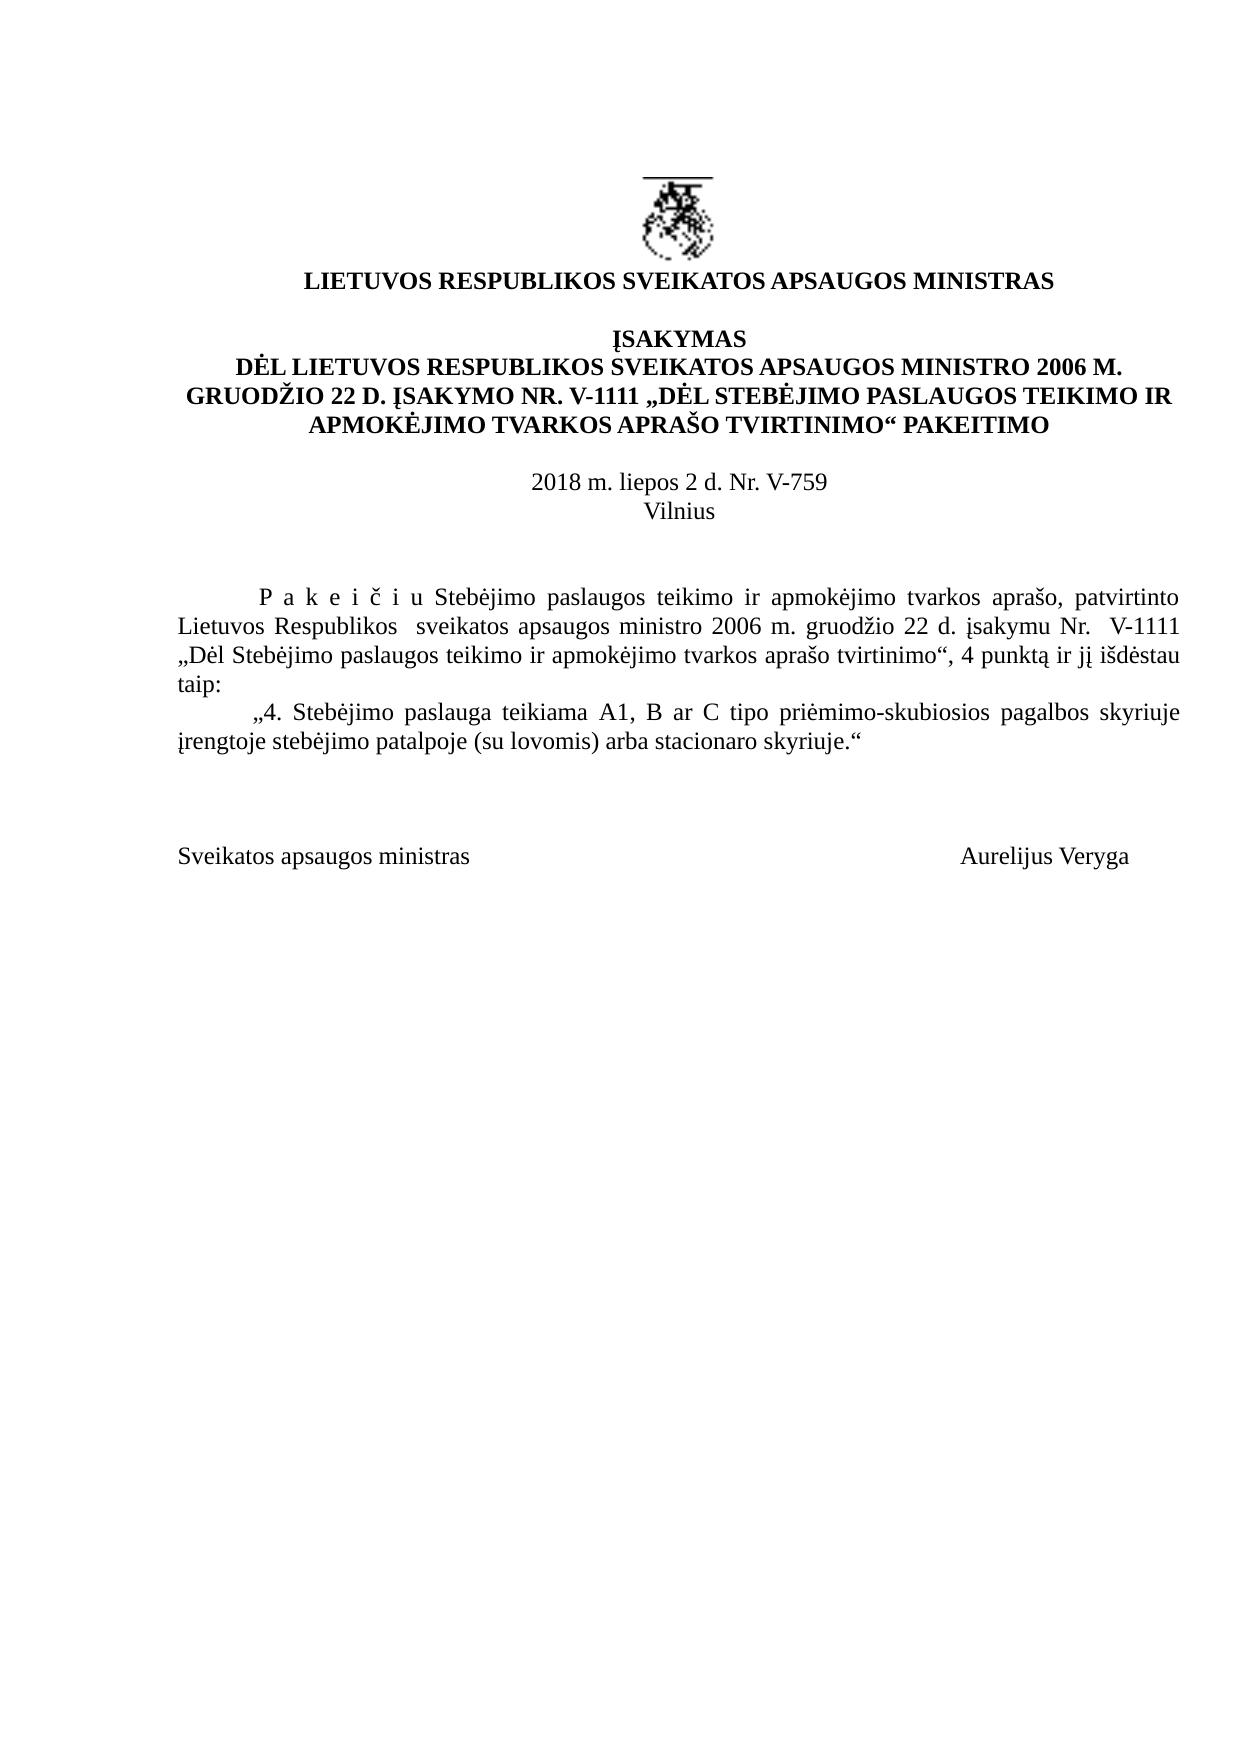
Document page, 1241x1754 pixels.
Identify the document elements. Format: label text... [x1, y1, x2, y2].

text LIETUVOS RESPUBLIKOS SVEIKATOS APSAUGOS MINISTRAS [177, 266, 1181, 295]
text ĮSAKYMAS [177, 324, 1181, 352]
text „4. Stebėjimo paslauga teikiama A1, B ar C tipo priėmimo-skubiosios pagalbos skyriuje įrengtoje stebėjimo patalpoje (su lovomis) arba stacionaro skyriuje.“ [177, 697, 1181, 755]
text DĖL LIETUVOS RESPUBLIKOS SVEIKATOS APSAUGOS MINISTRO 2006 M. GRUODŽIO 22 D. ĮSAKYMO NR. V-1111 „DĖL STEBĖJIMO PASLAUGOS TEIKIMO IR APMOKĖJIMO TVARKOS APRAŠO TVIRTINIMO“ PAKEITIMO [177, 352, 1181, 439]
text Sveikatos apsaugos ministras Aurelijus Veryga [177, 841, 1181, 870]
text 2018 m. liepos 2 d. Nr. V-759 [177, 467, 1181, 496]
text P a k e i č i u Stebėjimo paslaugos teikimo ir apmokėjimo tvarkos aprašo, patvirtinto Lietuvos Respublikos sveikatos apsaugos ministro 2006 m. gruodžio 22 d. įsakymu Nr. V-1111 „Dėl Stebėjimo paslaugos teikimo ir apmokėjimo tvarkos aprašo tvirtinimo“, 4 punktą ir jį išdėstau taip: [177, 582, 1181, 697]
text Vilnius [177, 496, 1181, 525]
